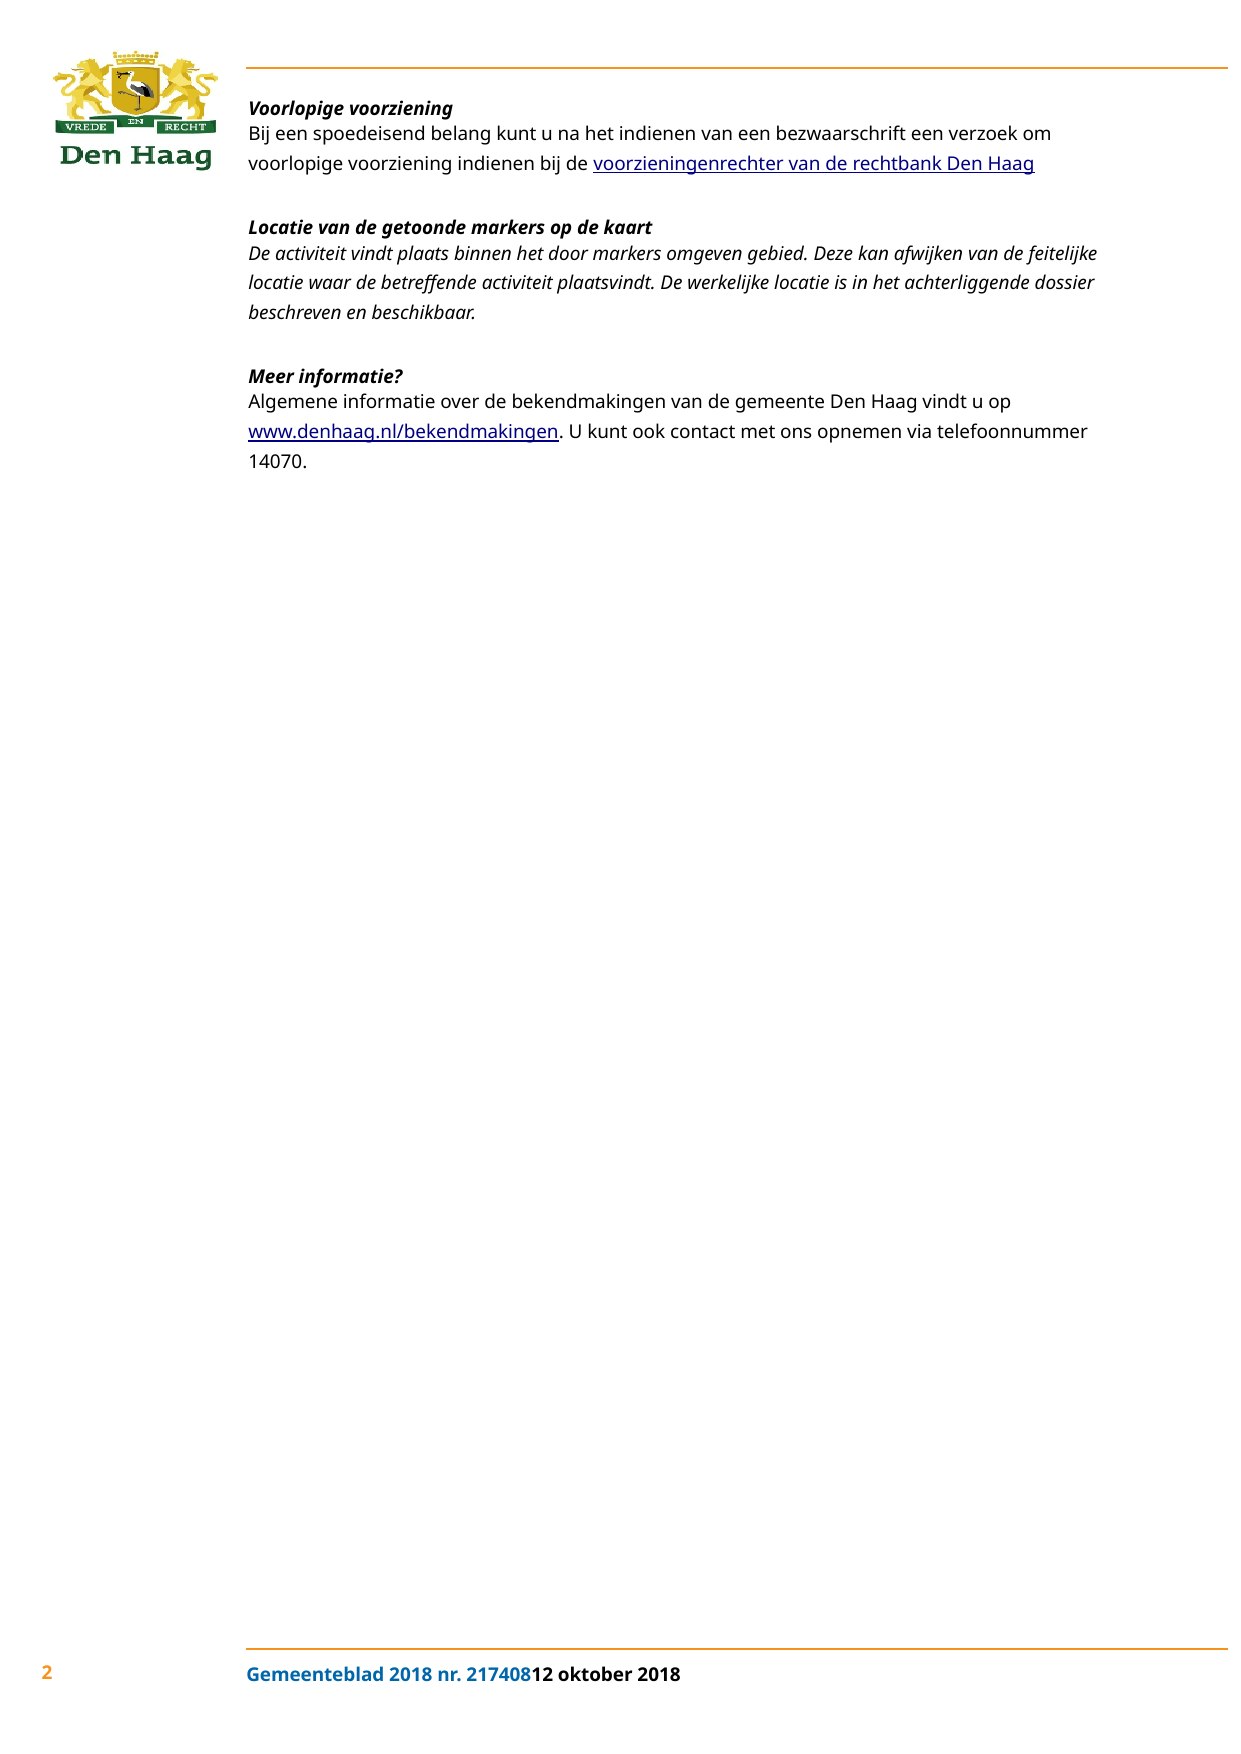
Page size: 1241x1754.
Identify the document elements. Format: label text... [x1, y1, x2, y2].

text Algemene informatie over de bekendmakingen van de gemeente Den Haag vindt u op www.denhaag.nl/bekendmakingen. U kunt ook contact met ons opnemen via telefoonnummer 14070. [248, 389, 1152, 473]
text De activiteit vindt plaats binnen het door markers omgeven gebied. Deze kan afwijken van de feitelijke locatie waar de betreffende activiteit plaatsvindt. De werkelijke locatie is in het achterliggende dossier beschreven en beschikbaar. [248, 240, 1152, 325]
text Meer informatie? [248, 363, 1152, 389]
text Bij een spoedeisend belang kunt u na het indienen van een bezwaarschrift een verzoek om voorlopige voorziening indienen bij de voorzieningenrechter van de rechtbank Den Haag [248, 121, 1152, 176]
text Locatie van de getoonde markers op de kaart [248, 214, 1152, 240]
text Voorlopige voorziening [248, 95, 1152, 121]
picture [41, 47, 231, 172]
